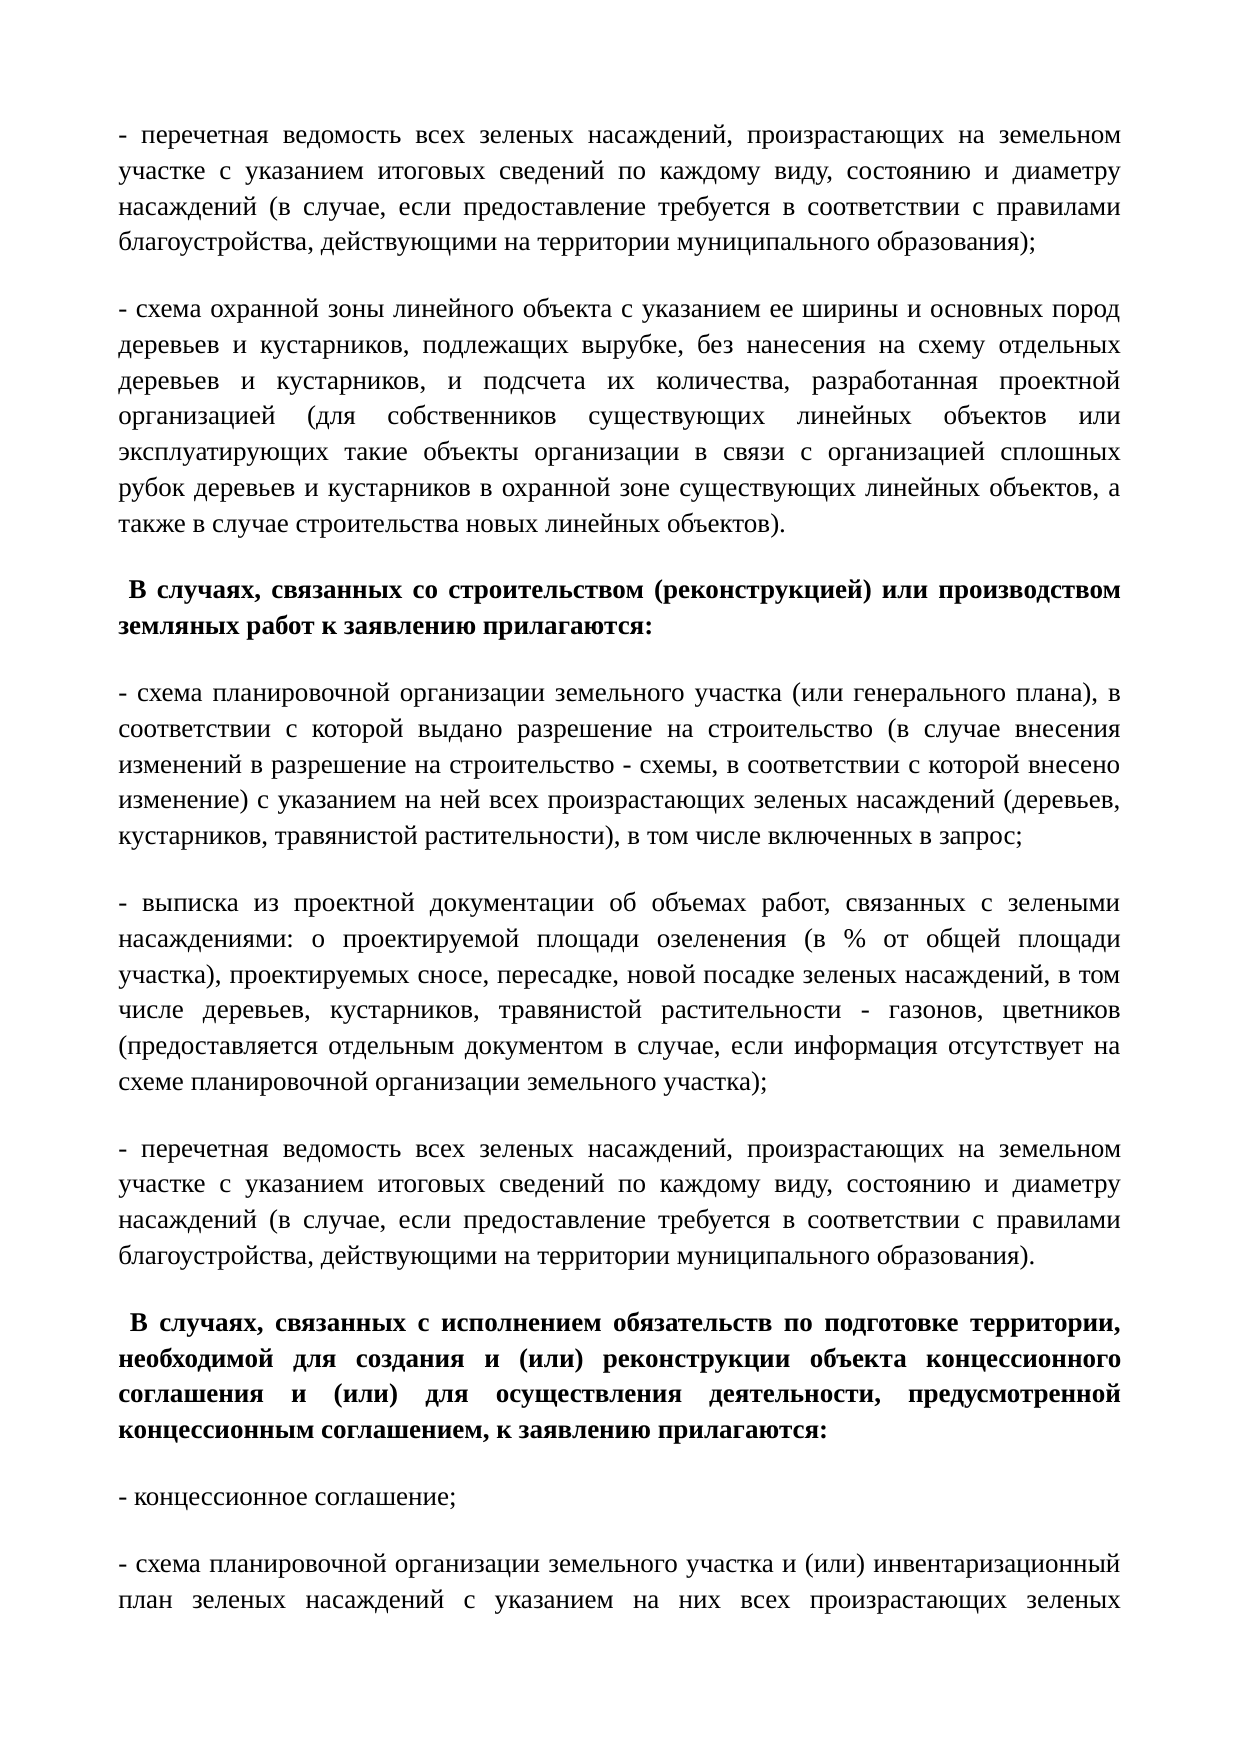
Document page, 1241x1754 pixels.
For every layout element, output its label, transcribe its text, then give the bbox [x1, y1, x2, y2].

text - концессионное соглашение; [118, 1480, 1122, 1511]
text - выписка из проектной документации об объемах работ, связанных с зелеными насаждениями: о проектируемой площади озеленения (в % от общей площади участка), проектируемых сносе, пересадке, новой посадке зеленых насаждений, в том числе деревьев, кустарников, травянистой растительности - газонов, цветников (предоставляется отдельным документом в случае, если информация отсутствует на схеме планировочной организации земельного участка); [118, 886, 1122, 1096]
text В случаях, связанных со строительством (реконструкцией) или производством земляных работ к заявлению прилагаются: [118, 574, 1122, 641]
text - схема планировочной организации земельного участка и (или) инвентаризационный план зеленых насаждений с указанием на них всех произрастающих зеленых [118, 1547, 1122, 1614]
text - схема планировочной организации земельного участка (или генерального плана), в соответствии с которой выдано разрешение на строительство (в случае внесения изменений в разрешение на строительство - схемы, в соответствии с которой внесено изменение) с указанием на ней всех произрастающих зеленых насаждений (деревьев, кустарников, травянистой растительности), в том числе включенных в запрос; [118, 676, 1122, 850]
text - перечетная ведомость всех зеленых насаждений, произрастающих на земельном участке с указанием итоговых сведений по каждому виду, состоянию и диаметру насаждений (в случае, если предоставление требуется в соответствии с правилами благоустройства, действующими на территории муниципального образования). [118, 1132, 1122, 1270]
text - перечетная ведомость всех зеленых насаждений, произрастающих на земельном участке с указанием итоговых сведений по каждому виду, состоянию и диаметру насаждений (в случае, если предоставление требуется в соответствии с правилами благоустройства, действующими на территории муниципального образования); [118, 118, 1122, 256]
text - схема охранной зоны линейного объекта с указанием ее ширины и основных пород деревьев и кустарников, подлежащих вырубке, без нанесения на схему отдельных деревьев и кустарников, и подсчета их количества, разработанная проектной организацией (для собственников существующих линейных объектов или эксплуатирующих такие объекты организации в связи с организацией сплошных рубок деревьев и кустарников в охранной зоне существующих линейных объектов, а также в случае строительства новых линейных объектов). [118, 292, 1122, 538]
text В случаях, связанных с исполнением обязательств по подготовке территории, необходимой для создания и (или) реконструкции объекта концессионного соглашения и (или) для осуществления деятельности, предусмотренной концессионным соглашением, к заявлению прилагаются: [118, 1306, 1122, 1444]
